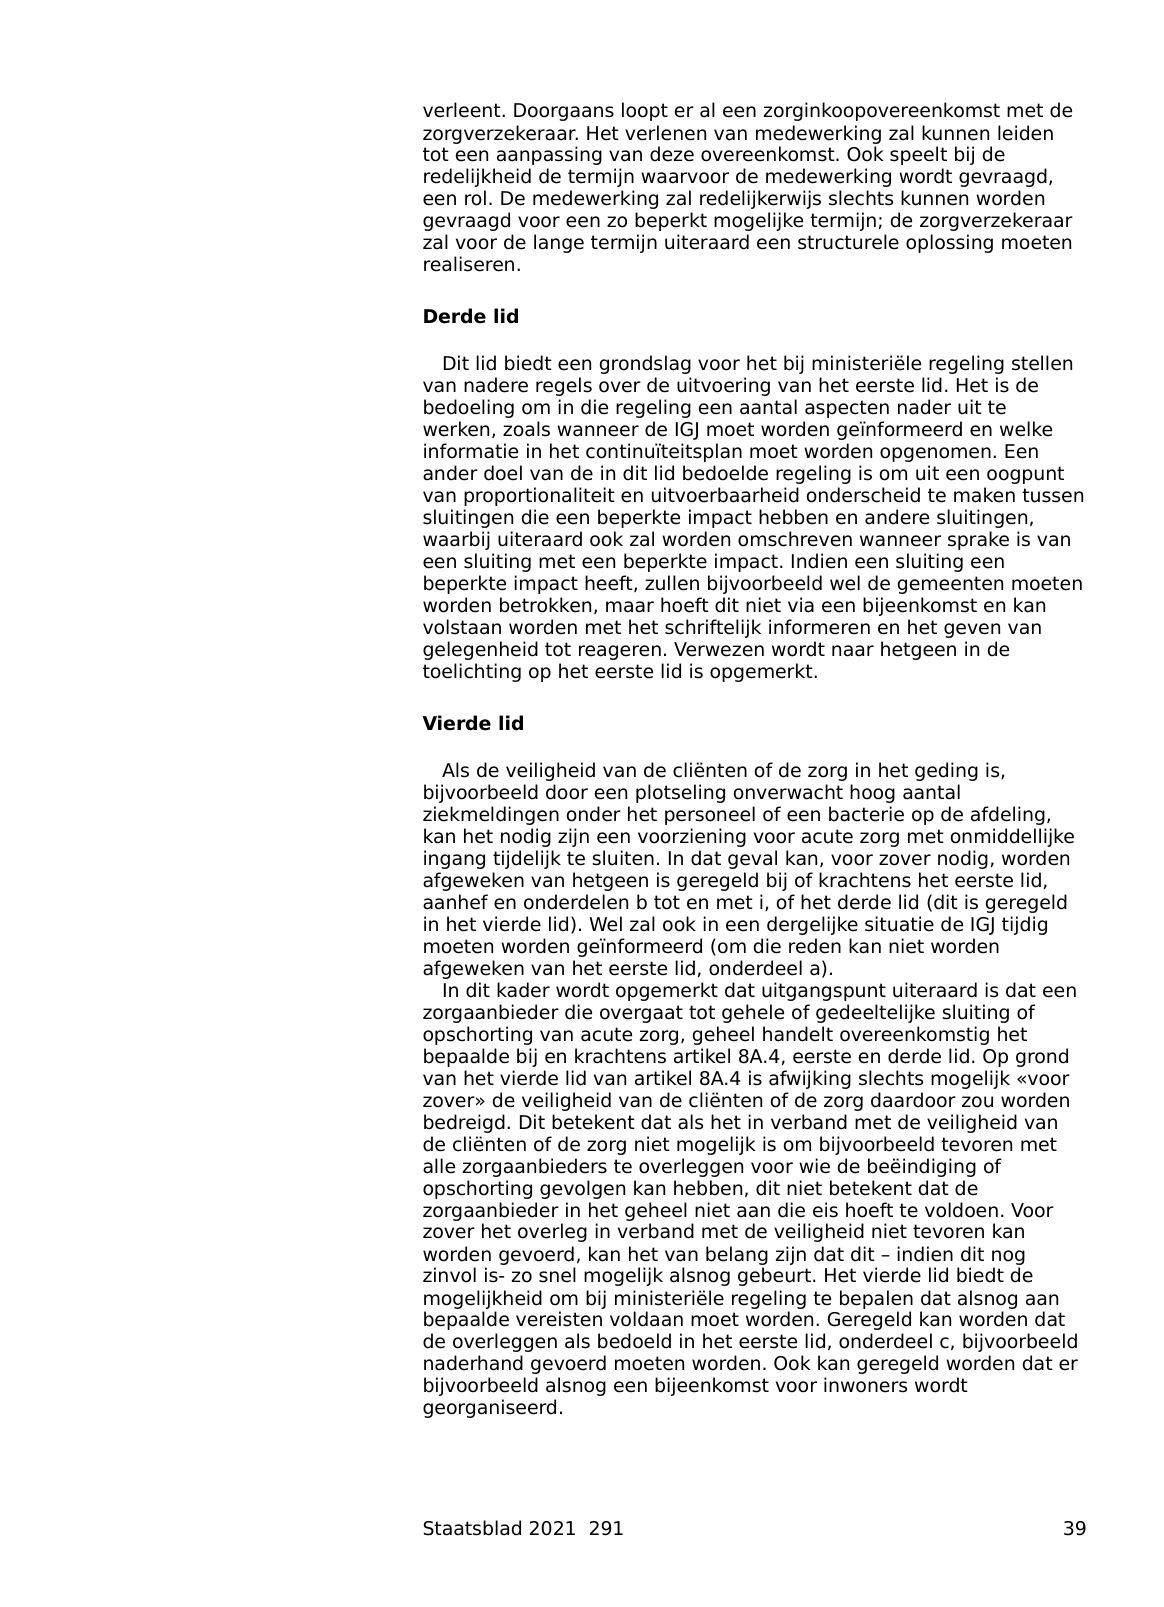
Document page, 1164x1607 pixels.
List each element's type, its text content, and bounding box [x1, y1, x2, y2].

text In dit kader wordt opgemerkt dat uitgangspunt uiteraard is dat een zorgaanbieder die overgaat tot gehele of gedeeltelijke sluiting of opschorting van acute zorg, geheel handelt overeenkomstig het bepaalde bij en krachtens artikel 8A.4, eerste en derde lid. Op grond van het vierde lid van artikel 8A.4 is afwijking slechts mogelijk «voor zover» de veiligheid van de cliënten of de zorg daardoor zou worden bedreigd. Dit betekent dat als het in verband met de veiligheid van de cliënten of de zorg niet mogelijk is om bijvoorbeeld tevoren met alle zorgaanbieders te overleggen voor wie de beëindiging of opschorting gevolgen kan hebben, dit niet betekent dat de zorgaanbieder in het geheel niet aan die eis hoeft te voldoen. Voor zover het overleg in verband met de veiligheid niet tevoren kan worden gevoerd, kan het van belang zijn dat dit – indien dit nog zinvol is- zo snel mogelijk alsnog gebeurt. Het vierde lid biedt de mogelijkheid om bij ministeriële regeling te bepalen dat alsnog aan bepaalde vereisten voldaan moet worden. Geregeld kan worden dat de overleggen als bedoeld in het eerste lid, onderdeel c, bijvoorbeeld naderhand gevoerd moeten worden. Ook kan geregeld worden dat er bijvoorbeeld alsnog een bijeenkomst voor inwoners wordt georganiseerd. [422, 980, 1087, 1419]
subtitle Vierde lid [422, 713, 1087, 735]
text verleent. Doorgaans loopt er al een zorginkoopovereenkomst met de zorgverzekeraar. Het verlenen van medewerking zal kunnen leiden tot een aanpassing van deze overeenkomst. Ook speelt bij de redelijkheid de termijn waarvoor de medewerking wordt gevraagd, een rol. De medewerking zal redelijkerwijs slechts kunnen worden gevraagd voor een zo beperkt mogelijke termijn; de zorgverzekeraar zal voor de lange termijn uiteraard een structurele oplossing moeten realiseren. [422, 100, 1087, 276]
text Als de veiligheid van de cliënten of de zorg in het geding is, bijvoorbeeld door een plotseling onverwacht hoog aantal ziekmeldingen onder het personeel of een bacterie op de afdeling, kan het nodig zijn een voorziening voor acute zorg met onmiddellijke ingang tijdelijk te sluiten. In dat geval kan, voor zover nodig, worden afgeweken van hetgeen is geregeld bij of krachtens het eerste lid, aanhef en onderdelen b tot en met i, of het derde lid (dit is geregeld in het vierde lid). Wel zal ook in een dergelijke situatie de IGJ tijdig moeten worden geïnformeerd (om die reden kan niet worden afgeweken van het eerste lid, onderdeel a). [422, 760, 1087, 980]
text Dit lid biedt een grondslag voor het bij ministeriële regeling stellen van nadere regels over de uitvoering van het eerste lid. Het is de bedoeling om in die regeling een aantal aspecten nader uit te werken, zoals wanneer de IGJ moet worden geïnformeerd en welke informatie in het continuïteitsplan moet worden opgenomen. Een ander doel van de in dit lid bedoelde regeling is om uit een oogpunt van proportionaliteit en uitvoerbaarheid onderscheid te maken tussen sluitingen die een beperkte impact hebben en andere sluitingen, waarbij uiteraard ook zal worden omschreven wanneer sprake is van een sluiting met een beperkte impact. Indien een sluiting een beperkte impact heeft, zullen bijvoorbeeld wel de gemeenten moeten worden betrokken, maar hoeft dit niet via een bijeenkomst en kan volstaan worden met het schriftelijk informeren en het geven van gelegenheid tot reageren. Verwezen wordt naar hetgeen in de toelichting op het eerste lid is opgemerkt. [422, 353, 1087, 683]
subtitle Derde lid [422, 306, 1087, 328]
